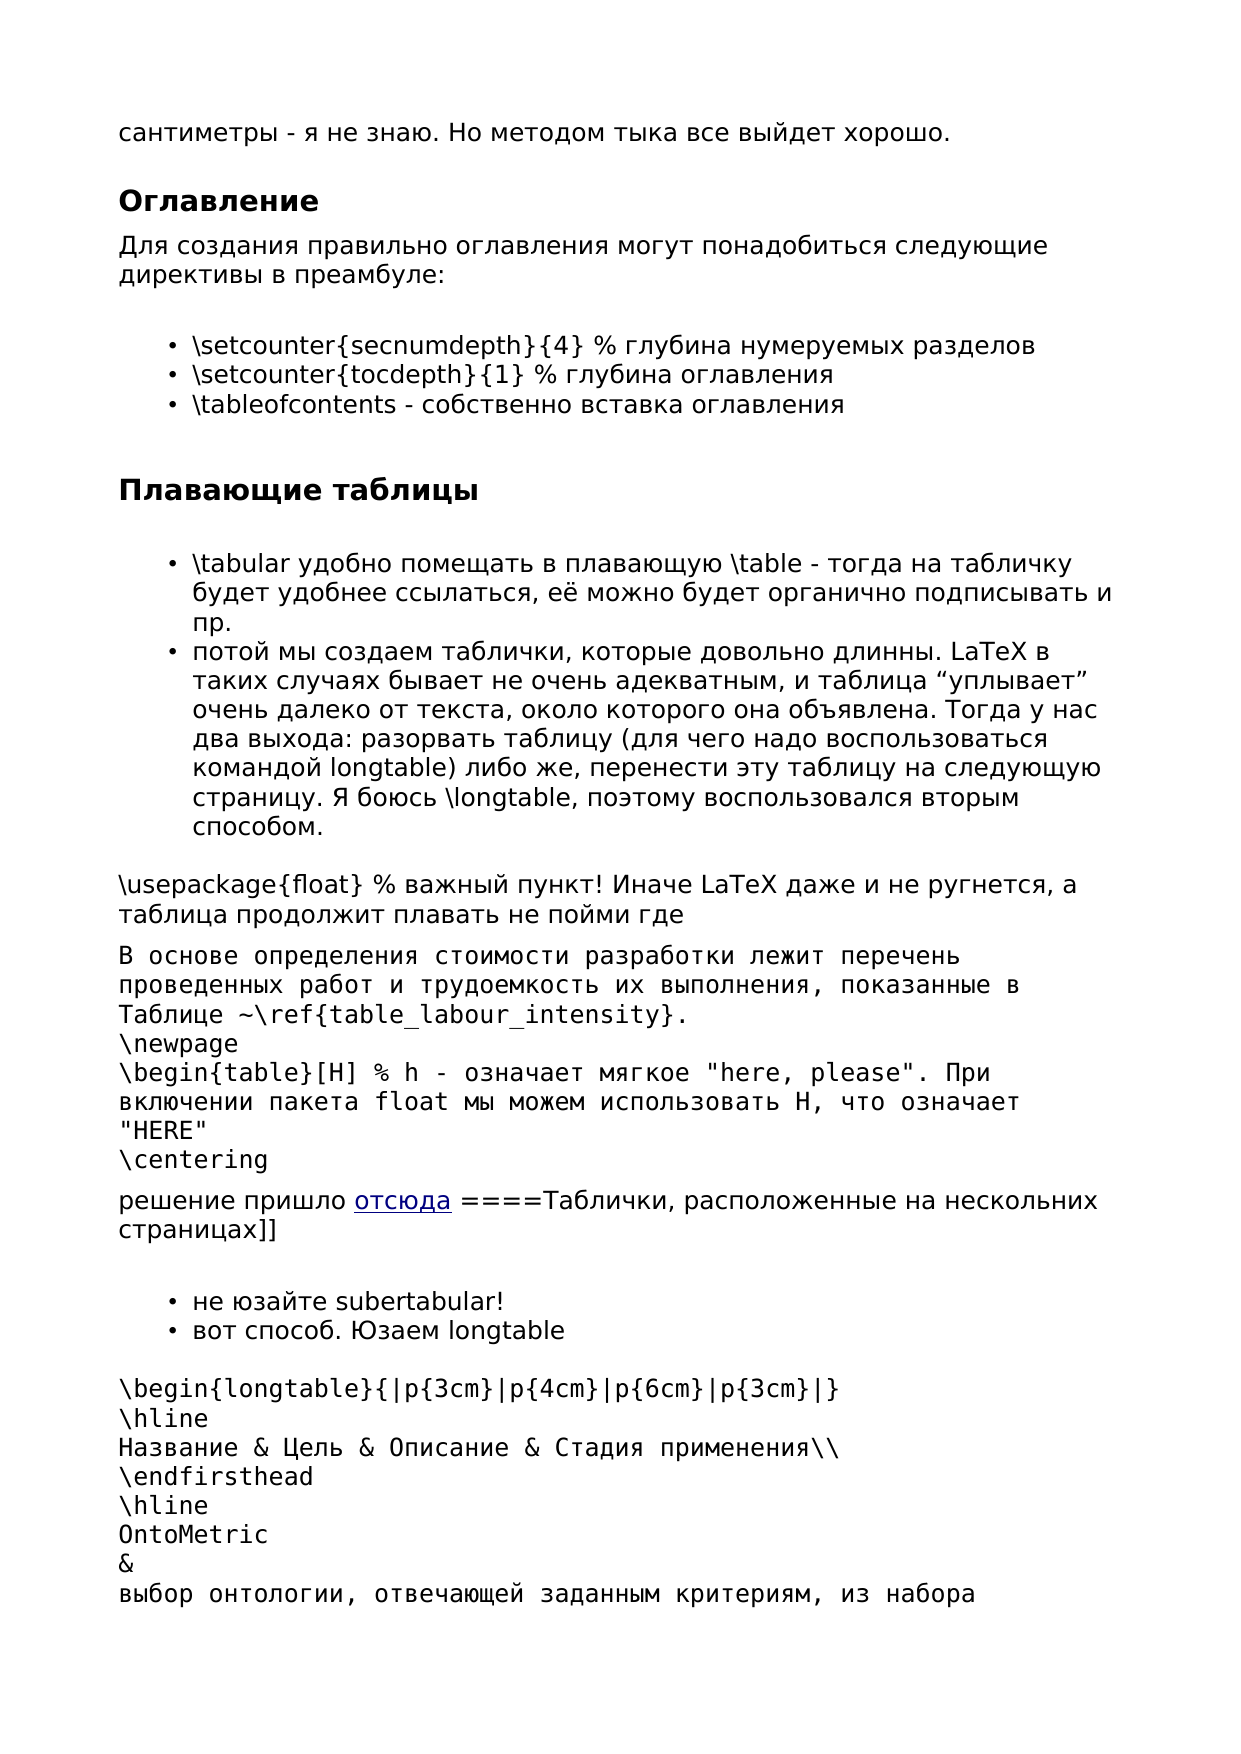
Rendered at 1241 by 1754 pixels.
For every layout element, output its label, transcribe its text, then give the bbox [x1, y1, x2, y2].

text \begin{longtable}{|p{3cm}|p{4cm}|p{6cm}|p{3cm}|} \hline Название & Цель & Описание & Стадия применения\\ \endfirsthead \hline OntoMetric & выбор онтологии, отвечающей заданным критериям, из набора [118, 1375, 1122, 1608]
text решение пришло отсюда ====Таблички, расположенные на нескольних страницах]] [118, 1187, 1122, 1245]
list потой мы создаем таблички, которые довольно длинны. LaTeX в таких случаях бывает не очень адекватным, и таблица “уплывает” очень далеко от текста, около которого она объявлена. Тогда у нас два выхода: разорвать таблицу (для чего надо воспользоваться командой longtable) либо же, перенести эту таблицу на следующую страницу. Я боюсь \longtable, поэтому воспользовался вторым способом. [177, 637, 1122, 841]
list \setcounter{tocdepth}{1} % глубина оглавления [177, 361, 1122, 390]
list не юзайте subertabular! [177, 1287, 1122, 1316]
subtitle Оглавление [118, 185, 1122, 219]
list вот способ. Юзаем longtable [177, 1316, 1122, 1345]
text сантиметры - я не знаю. Но методом тыка все выйдет хорошо. [118, 118, 1122, 147]
list \setcounter{secnumdepth}{4} % глубина нумеруемых разделов [177, 332, 1122, 361]
list \tabular удобно помещать в плавающую \table - тогда на табличку будет удобнее ссылаться, её можно будет органично подписывать и пр. [177, 549, 1122, 637]
text Для создания правильно оглавления могут понадобиться следующие директивы в преамбуле: [118, 231, 1122, 289]
text В основе определения стоимости разработки лежит перечень проведенных работ и трудоемкость их выполнения, показанные в Таблице ~\ref{table_labour_intensity}. \newpage \begin{table}[H] % h - означает мягкое "here, please". При включении пакета float мы можем использовать H, что означает "HERE" \centering [118, 941, 1122, 1175]
subtitle Плавающие таблицы [118, 473, 1122, 507]
list \tableofcontents - собственно вставка оглавления [177, 390, 1122, 419]
text \usepackage{float} % важный пункт! Иначе LaTeX даже и не ругнется, а таблица продолжит плавать не пойми где [118, 871, 1122, 929]
